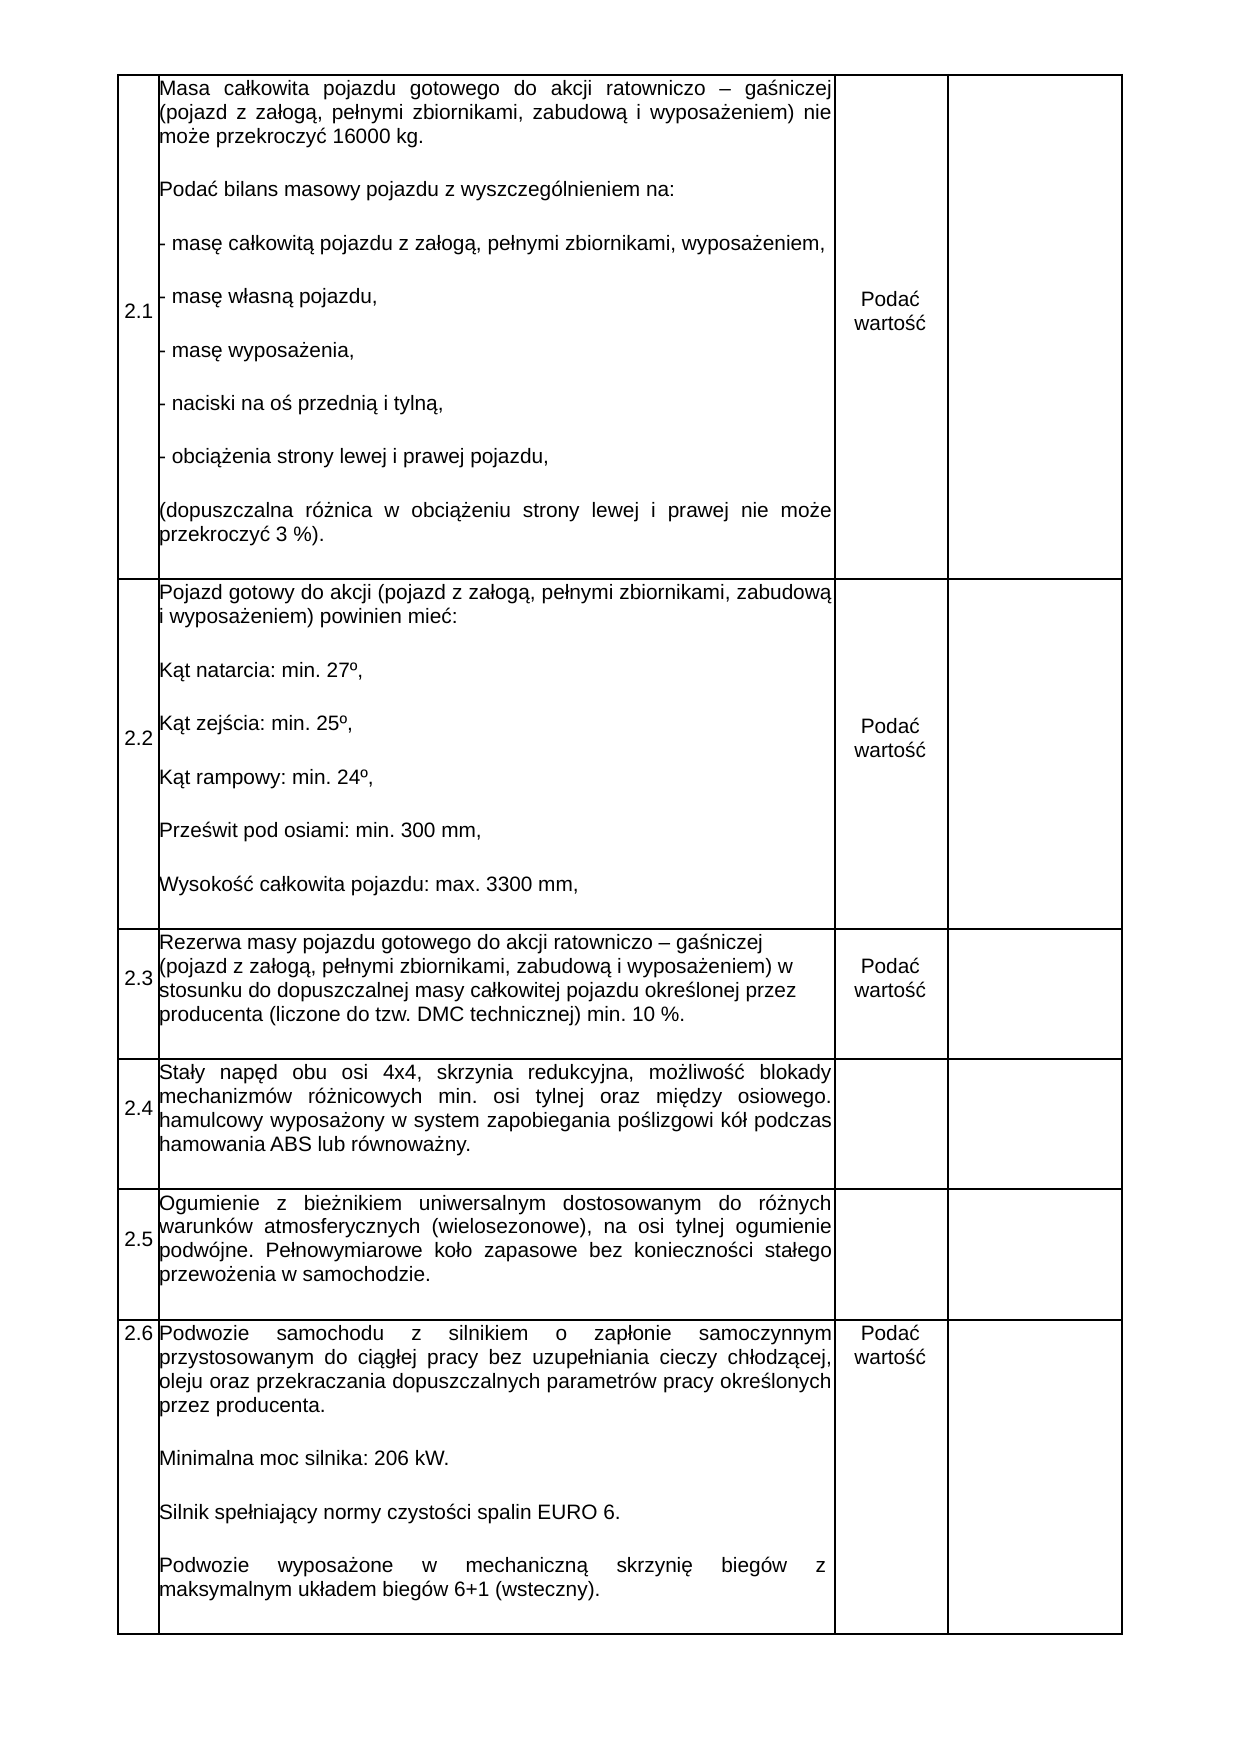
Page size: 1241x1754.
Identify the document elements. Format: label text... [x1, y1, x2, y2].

table_cell [836, 1190, 947, 1319]
table_cell Pojazd gotowy do akcji (pojazd z załogą, pełnymi zbiornikami, zabudową i wyposażeniem) powinien mieć: Kąt natarcia: min. 27º, Kąt zejścia: min. 25º, Kąt rampowy: min. 24º, Prześwit pod osiami: min. 300 mm, Wysokość całkowita pojazdu: max. 3300 mm, [160, 580, 834, 928]
table_cell [949, 1060, 1121, 1188]
table_cell Podać wartość [836, 580, 947, 928]
table_cell [836, 1060, 947, 1188]
table_cell Podać wartość [836, 1321, 947, 1633]
table_cell Stały napęd obu osi 4x4, skrzynia redukcyjna, możliwość blokady mechanizmów różnicowych min. osi tylnej oraz między osiowego. hamulcowy wyposażony w system zapobiegania poślizgowi kół podczas hamowania ABS lub równoważny. [160, 1060, 834, 1188]
table_cell 2.2 [119, 580, 158, 928]
table_cell Podwozie samochodu z silnikiem o zapłonie samoczynnym przystosowanym do ciągłej pracy bez uzupełniania cieczy chłodzącej, oleju oraz przekraczania dopuszczalnych parametrów pracy określonych przez producenta. Minimalna moc silnika: 206 kW. Silnik spełniający normy czystości spalin EURO 6. Podwozie wyposażone w mechaniczną skrzynię biegów z maksymalnym układem biegów 6+1 (wsteczny). [160, 1321, 834, 1633]
table_cell [949, 1321, 1121, 1633]
table_cell Rezerwa masy pojazdu gotowego do akcji ratowniczo – gaśniczej (pojazd z załogą, pełnymi zbiornikami, zabudową i wyposażeniem) w stosunku do dopuszczalnej masy całkowitej pojazdu określonej przez producenta (liczone do tzw. DMC technicznej) min. 10 %. [160, 930, 834, 1058]
table_cell [949, 1190, 1121, 1319]
table_cell 2.1 [119, 76, 158, 578]
table_cell [949, 580, 1121, 928]
table_cell 2.4 [119, 1060, 158, 1188]
table_cell 2.3 [119, 930, 158, 1058]
table_cell [949, 930, 1121, 1058]
table_cell Ogumienie z bieżnikiem uniwersalnym dostosowanym do różnych warunków atmosferycznych (wielosezonowe), na osi tylnej ogumienie podwójne. Pełnowymiarowe koło zapasowe bez konieczności stałego przewożenia w samochodzie. [160, 1190, 834, 1319]
table_cell 2.5 [119, 1190, 158, 1319]
table_cell Podać wartość [836, 930, 947, 1058]
table_cell [949, 76, 1121, 578]
table_cell 2.6 [119, 1321, 158, 1633]
table_cell Masa całkowita pojazdu gotowego do akcji ratowniczo – gaśniczej (pojazd z załogą, pełnymi zbiornikami, zabudową i wyposażeniem) nie może przekroczyć 16000 kg. Podać bilans masowy pojazdu z wyszczególnieniem na: - masę całkowitą pojazdu z załogą, pełnymi zbiornikami, wyposażeniem, - masę własną pojazdu, - masę wyposażenia, - naciski na oś przednią i tylną, - obciążenia strony lewej i prawej pojazdu, (dopuszczalna różnica w obciążeniu strony lewej i prawej nie może przekroczyć 3 %). [160, 76, 834, 578]
table_cell Podać wartość [836, 76, 947, 578]
